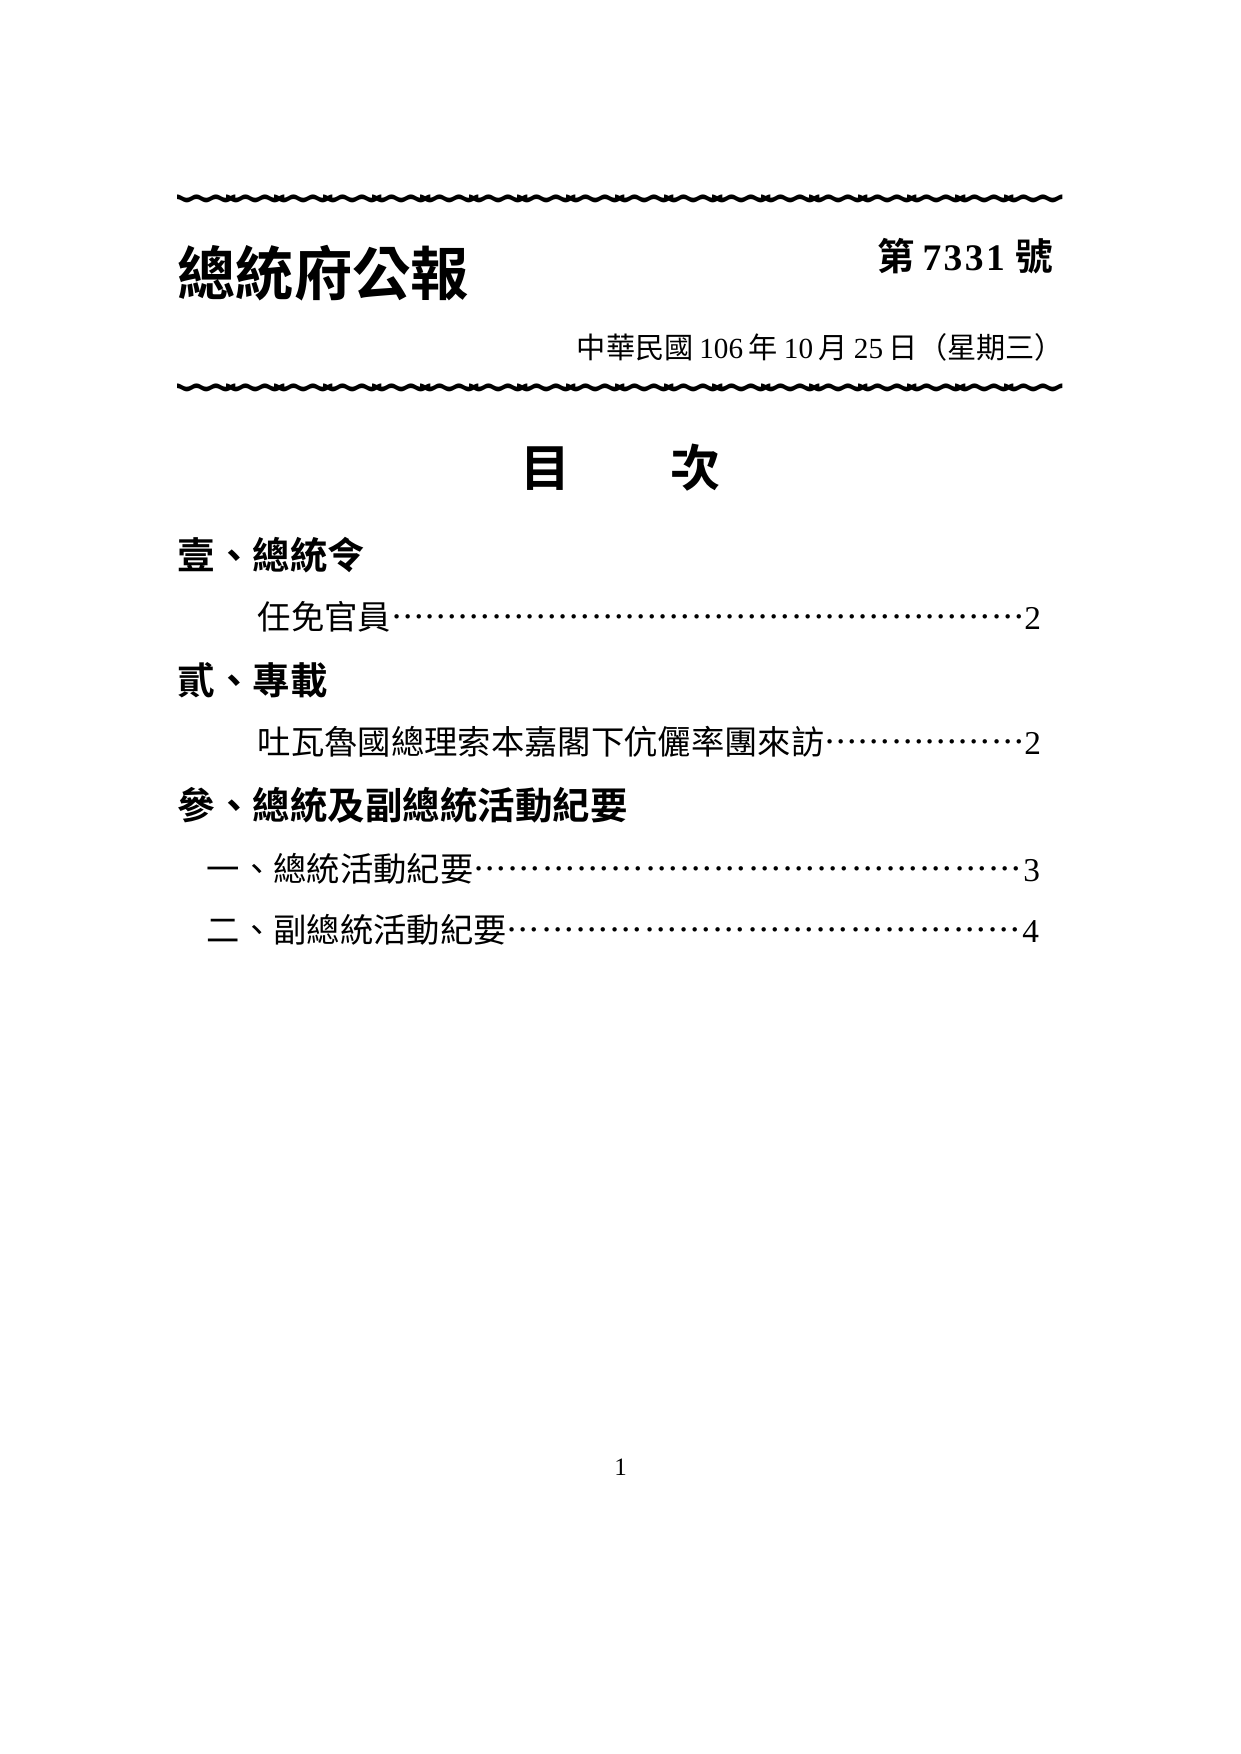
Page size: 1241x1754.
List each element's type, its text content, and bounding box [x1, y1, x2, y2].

text 貳、專載 [177, 651, 1064, 705]
text 二、副總統活動紀要………………………………………4 [206, 903, 1064, 952]
text 目 次 [177, 428, 1064, 501]
text ﹏﹏﹏﹏﹏﹏﹏﹏﹏﹏﹏﹏﹏﹏﹏﹏﹏﹏ [177, 366, 1064, 391]
text 任免官員…………………………………………………2 [257, 593, 1064, 638]
text 中華民國106年10月25日（星期三） [177, 328, 1064, 366]
text 參、總統及副總統活動紀要 [177, 776, 1064, 830]
text ﹏﹏﹏﹏﹏﹏﹏﹏﹏﹏﹏﹏﹏﹏﹏﹏﹏﹏ [177, 177, 1064, 202]
text 總統府公報 第7331號 [177, 202, 1064, 312]
text 吐瓦魯國總理索本嘉閣下伉儷率團來訪………………2 [257, 718, 1064, 763]
text 壹、總統令 [177, 526, 1064, 580]
text 一、總統活動紀要…………………………………………3 [206, 843, 1064, 891]
